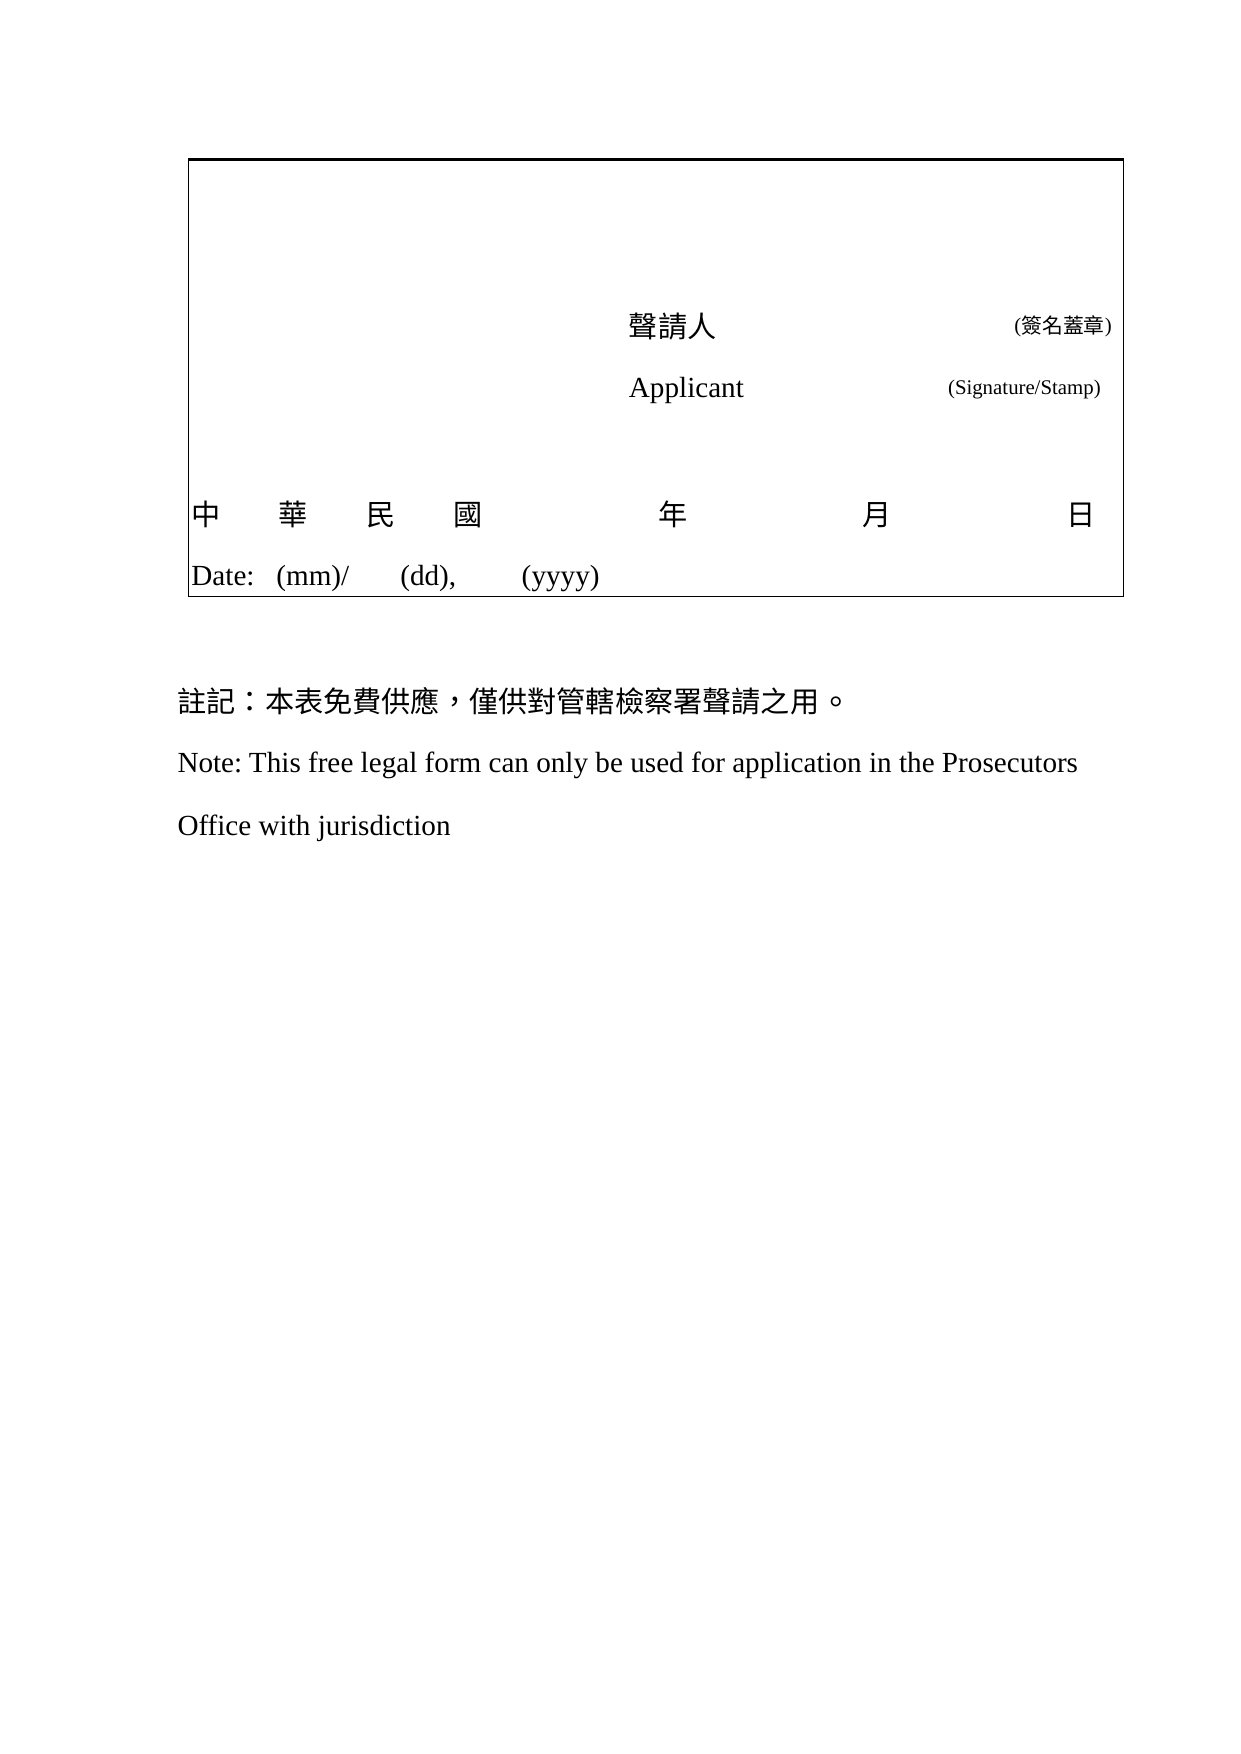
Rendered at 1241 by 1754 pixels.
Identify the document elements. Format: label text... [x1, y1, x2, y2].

text 註記：本表免費供應，僅供對管轄檢察署聲請之用。 [177, 658, 1122, 721]
table_cell 聲請人 (簽名蓋章) Applicant (Signature/Stamp) 中 華 民 國 年 月 日 Date: (mm)/ (dd), (yyyy) [189, 161, 1123, 596]
text Note: This free legal form can only be used for application in the Prosecutors Office with jurisdiction [177, 721, 1122, 846]
